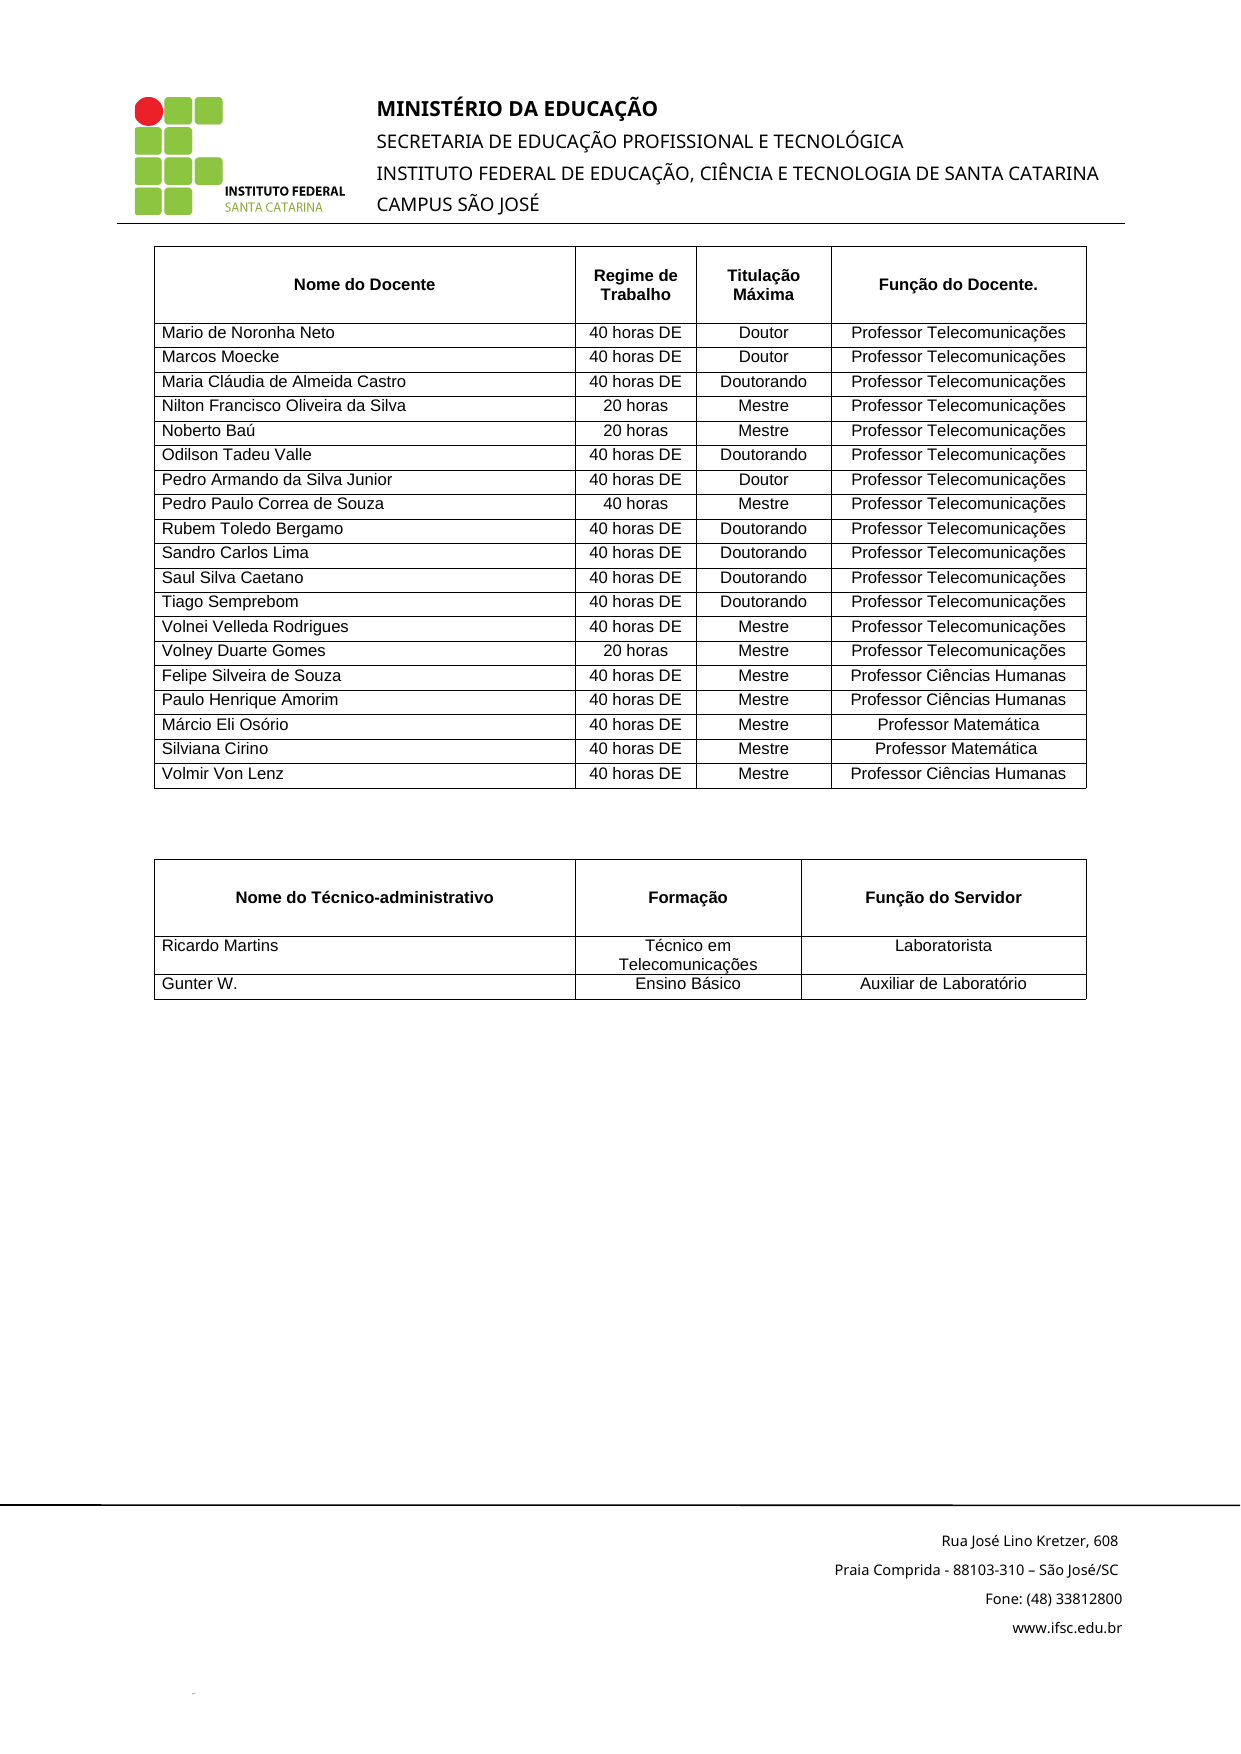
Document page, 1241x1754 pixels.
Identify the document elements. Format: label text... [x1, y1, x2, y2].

table_cell Rubem Toledo Bergamo [155, 520, 575, 543]
table_cell 40 horas DE [576, 348, 696, 372]
table_cell 40 horas DE [576, 740, 696, 763]
table_cell Professor Telecomunicações [832, 593, 1086, 616]
table_cell Doutorando [697, 569, 831, 592]
table_header Regime de Trabalho [576, 247, 696, 323]
table_cell Doutor [697, 348, 831, 372]
table_cell 40 horas DE [576, 324, 696, 347]
table_cell Auxiliar de Laboratório [802, 975, 1086, 998]
table_cell Professor Telecomunicações [832, 446, 1086, 469]
table_cell Marcos Moecke [155, 348, 575, 372]
picture [134, 97, 346, 215]
table_cell 40 horas DE [576, 569, 696, 592]
table_cell Silviana Cirino [155, 740, 575, 763]
table_cell Paulo Henrique Amorim [155, 691, 575, 714]
table_cell Pedro Armando da Silva Junior [155, 471, 575, 494]
table_cell Mestre [697, 397, 831, 421]
table_cell 20 horas [576, 397, 696, 421]
table_header Nome do Docente [155, 247, 575, 323]
table_cell 40 horas DE [576, 471, 696, 494]
table_cell Volney Duarte Gomes [155, 642, 575, 665]
table_cell Ensino Básico [576, 975, 801, 998]
table_header Formação [576, 860, 801, 936]
table_cell 40 horas DE [576, 617, 696, 641]
table_cell 20 horas [576, 642, 696, 665]
table_cell Saul Silva Caetano [155, 569, 575, 592]
table_cell Professor Ciências Humanas [832, 666, 1086, 690]
table_cell Odilson Tadeu Valle [155, 446, 575, 469]
table_cell Mestre [697, 642, 831, 665]
table_header Nome do Técnico-administrativo [155, 860, 575, 936]
table_cell Ricardo Martins [155, 937, 575, 974]
table_cell Pedro Paulo Correa de Souza [155, 495, 575, 518]
table_cell Professor Telecomunicações [832, 495, 1086, 518]
table_cell Mestre [697, 495, 831, 518]
table_cell Felipe Silveira de Souza [155, 666, 575, 690]
table_cell Professor Telecomunicações [832, 348, 1086, 372]
table_cell Nilton Francisco Oliveira da Silva [155, 397, 575, 421]
table_cell Doutorando [697, 520, 831, 543]
table_cell Mestre [697, 691, 831, 714]
table_cell 40 horas DE [576, 446, 696, 469]
table_cell Noberto Baú [155, 422, 575, 445]
table_cell Doutor [697, 471, 831, 494]
table_cell Sandro Carlos Lima [155, 544, 575, 567]
table_cell Professor Ciências Humanas [832, 691, 1086, 714]
table_cell Doutorando [697, 593, 831, 616]
table_cell Volnei Velleda Rodrigues [155, 617, 575, 641]
table_cell 40 horas [576, 495, 696, 518]
table_cell Professor Telecomunicações [832, 569, 1086, 592]
table_cell Laboratorista [802, 937, 1086, 974]
table_cell Professor Ciências Humanas [832, 764, 1086, 788]
table_header Função do Servidor [802, 860, 1086, 936]
table_cell Márcio Eli Osório [155, 715, 575, 739]
table_cell Técnico em Telecomunicações [576, 937, 801, 974]
table_cell 40 horas DE [576, 715, 696, 739]
table_cell Doutor [697, 324, 831, 347]
table_cell Professor Matemática [832, 715, 1086, 739]
table_cell Tiago Semprebom [155, 593, 575, 616]
table_cell Professor Telecomunicações [832, 544, 1086, 567]
table_cell Gunter W. [155, 975, 575, 998]
table_cell Professor Telecomunicações [832, 520, 1086, 543]
table_cell 40 horas DE [576, 544, 696, 567]
table_cell Mestre [697, 740, 831, 763]
table_cell 40 horas DE [576, 520, 696, 543]
table_cell Professor Telecomunicações [832, 617, 1086, 641]
table_cell Volmir Von Lenz [155, 764, 575, 788]
table_cell Professor Telecomunicações [832, 397, 1086, 421]
table_cell Professor Telecomunicações [832, 642, 1086, 665]
table_cell Mestre [697, 764, 831, 788]
table_cell Maria Cláudia de Almeida Castro [155, 373, 575, 396]
table_cell Professor Telecomunicações [832, 324, 1086, 347]
table_cell Mestre [697, 715, 831, 739]
table_cell 40 horas DE [576, 764, 696, 788]
table_cell Professor Telecomunicações [832, 373, 1086, 396]
table_cell Professor Matemática [832, 740, 1086, 763]
table_cell Mestre [697, 617, 831, 641]
table_cell 40 horas DE [576, 691, 696, 714]
table_cell Mestre [697, 666, 831, 690]
table_cell Doutorando [697, 544, 831, 567]
table_cell 40 horas DE [576, 666, 696, 690]
table_cell Professor Telecomunicações [832, 471, 1086, 494]
table_cell Doutorando [697, 373, 831, 396]
table_cell Mario de Noronha Neto [155, 324, 575, 347]
table_header Função do Docente. [832, 247, 1086, 323]
table_cell 20 horas [576, 422, 696, 445]
table_header Titulação Máxima [697, 247, 831, 323]
table_cell Professor Telecomunicações [832, 422, 1086, 445]
table_cell Mestre [697, 422, 831, 445]
table_cell 40 horas DE [576, 373, 696, 396]
table_cell 40 horas DE [576, 593, 696, 616]
table_cell Doutorando [697, 446, 831, 469]
